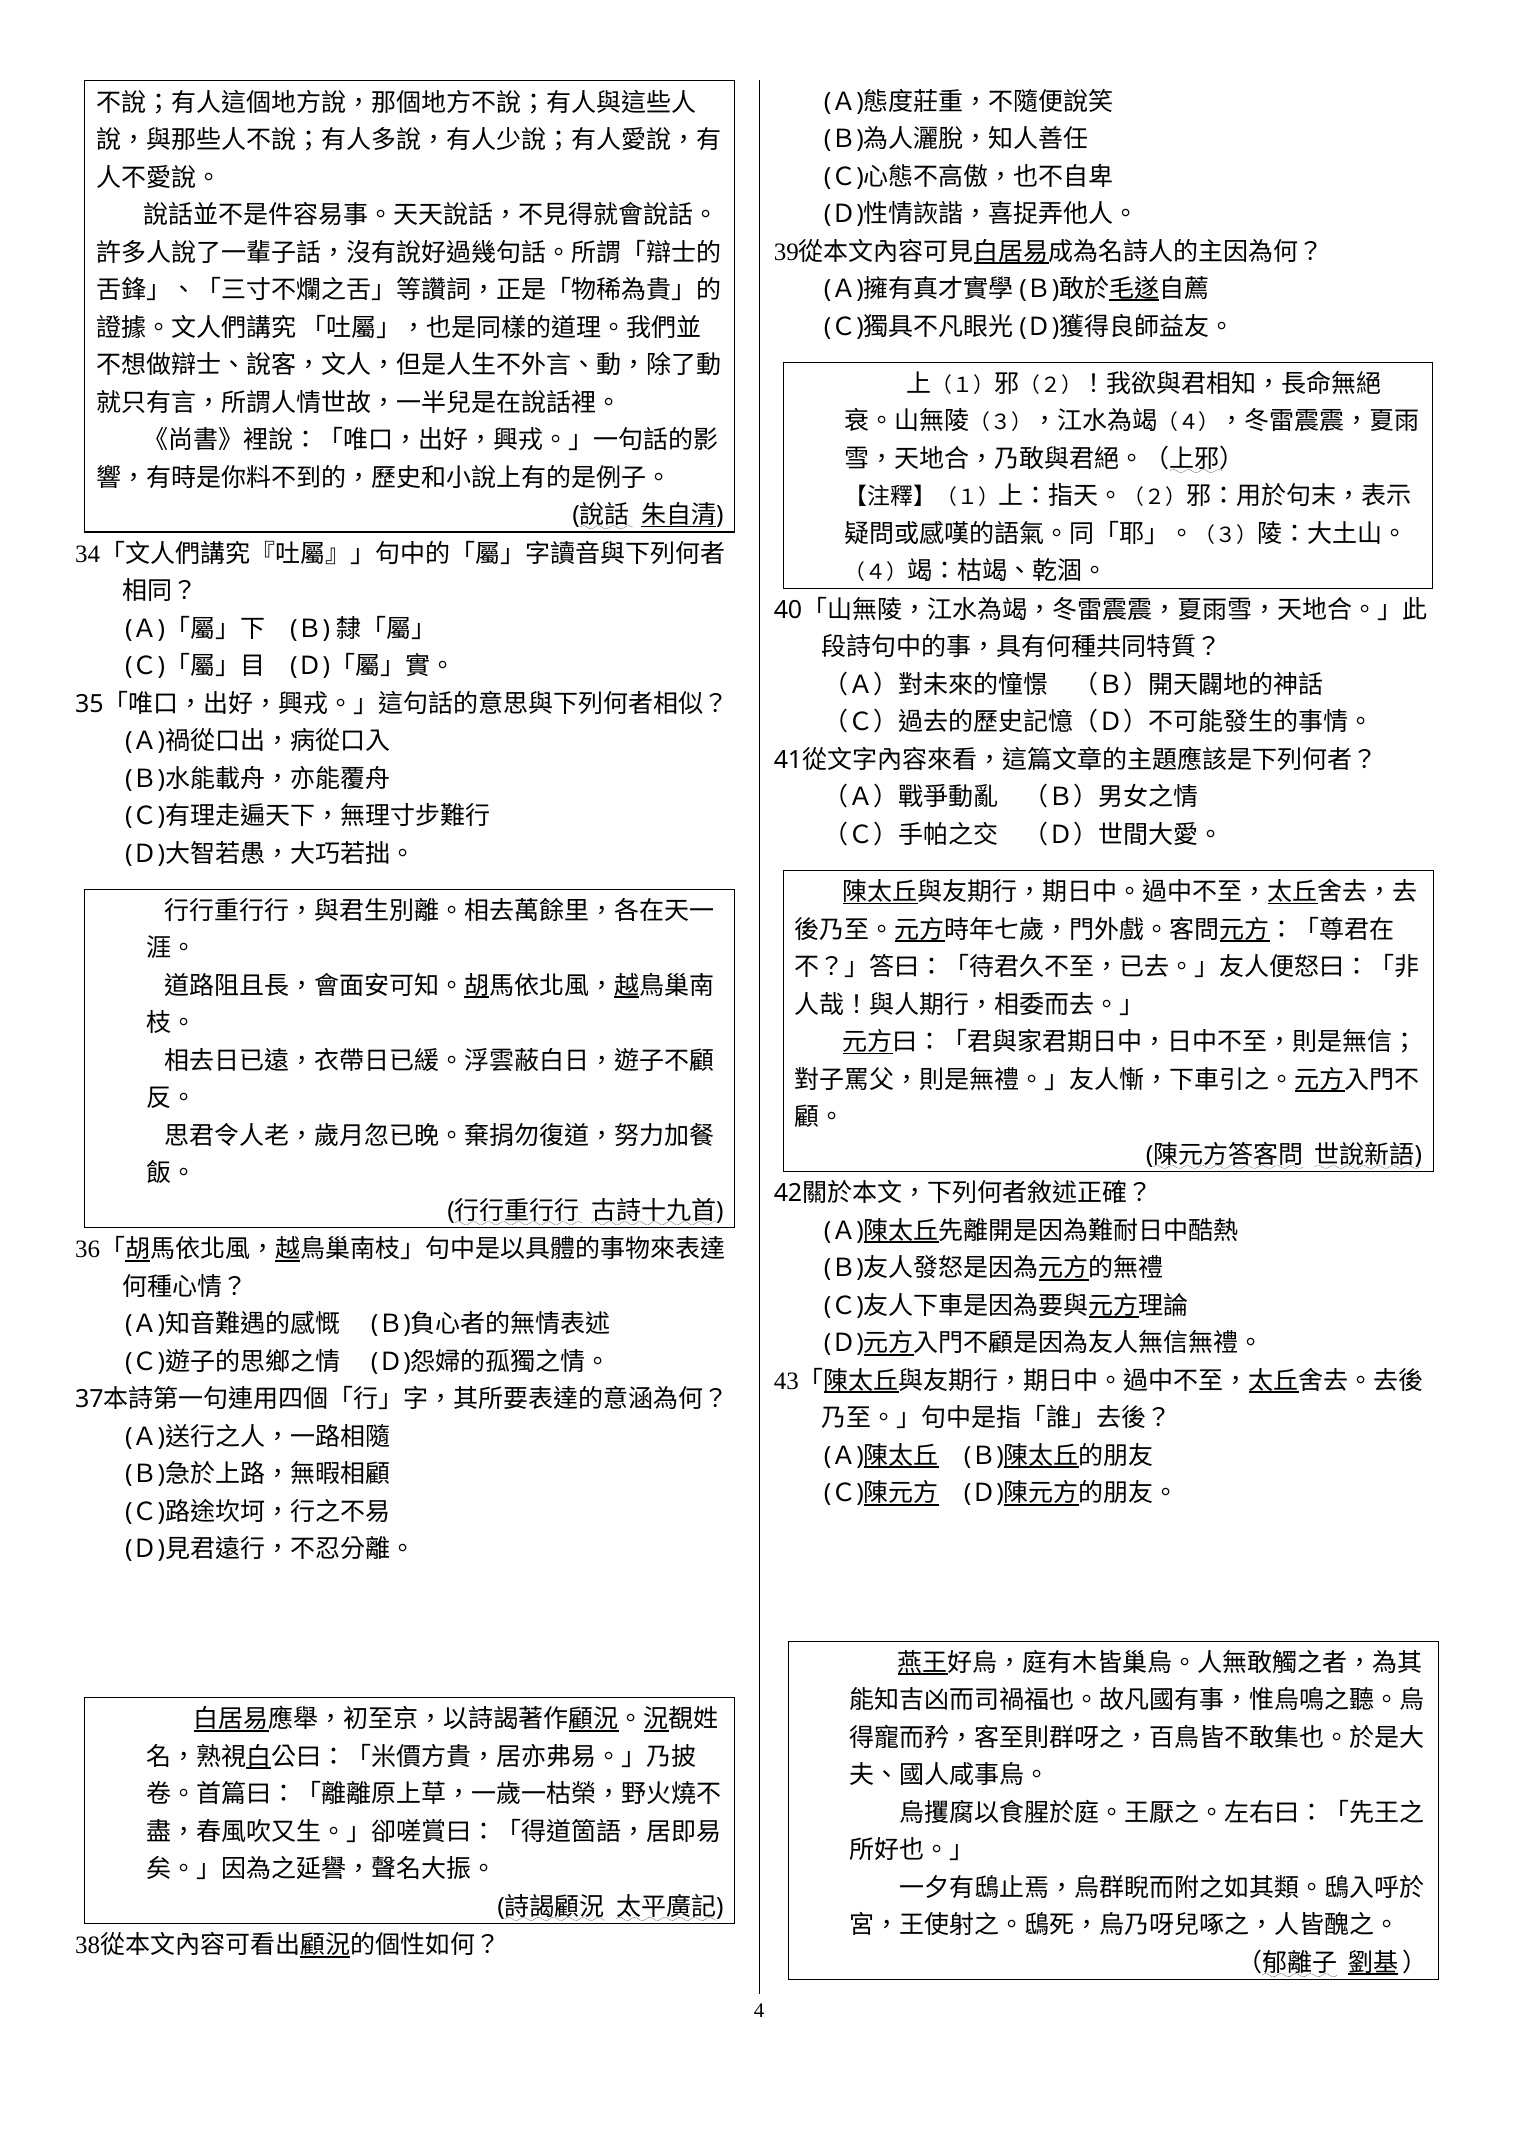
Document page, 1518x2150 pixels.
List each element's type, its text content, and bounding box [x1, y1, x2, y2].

list （Ａ）對未來的憧憬 （Ｂ）開天闢地的神話 [823, 664, 1443, 701]
list (Ｂ)友人發怒是因為元方的無禮 [823, 1247, 1443, 1284]
list (Ａ)擁有真才實學 (Ｂ)敢於毛遂自薦 [823, 268, 1443, 305]
table_header 不說；有人這個地方說，那個地方不說；有人與這些人說，與那些人不說；有人多說，有人少說；有人愛說，有人不愛說。 說話並不是件容易事。天天說話，不見得就會說話。許多人說了一輩子話，沒有說好過幾句話。所謂「辯士的舌鋒」、「三寸不爛之舌」等讚詞，正是「物稀為貴」的證據。文人們講究 「吐屬」，也是同樣的道理。我們並不想做辯士、說客，文人，但是人生不外言、動，除了動就只有言，所謂人情世故，一半兒是在說話裡。 《尚書》裡說：「唯口，出好，興戎。」一句話的影響，有時是你料不到的，歷史和小說上有的是例子。 (說話 朱自清) [85, 81, 734, 531]
table_header 燕王好烏，庭有木皆巢烏。人無敢觸之者，為其能知吉凶而司禍福也。故凡國有事，惟烏鳴之聽。烏得寵而矜，客至則群呀之，百鳥皆不敢集也。於是大夫、國人咸事烏。 烏攫腐以食腥於庭。王厭之。左右曰：「先王之所好也。」 一夕有鴟止焉，烏群睨而附之如其類。鴟入呼於宮，王使射之。鴟死，烏乃呀兒啄之，人皆醜之。 （郁離子 劉基 ） [789, 1642, 1438, 1979]
list （Ｃ）手帕之交 （Ｄ）世間大愛。 [823, 814, 1443, 851]
list (Ｄ)見君遠行，不忍分離。 [125, 1528, 744, 1566]
list 「山無陵，江水為竭，冬雷震震，夏雨雪，天地合。」此段詩句中的事，具有何種共同特質？ [773, 589, 1443, 664]
list (Ｃ)獨具不凡眼光 (Ｄ)獲得良師益友。 [823, 305, 1443, 343]
list (Ａ)送行之人，一路相隨 [125, 1416, 744, 1453]
table_header 行行重行行，與君生別離。相去萬餘里，各在天一涯。 道路阻且長，會面安可知。胡馬依北風，越鳥巢南枝。 相去日已遠，衣帶日已緩。浮雲蔽白日，遊子不顧反。 思君令人老，歲月忽已晚。棄捐勿復道，努力加餐飯。 (行行重行行 古詩十九首) [85, 890, 734, 1227]
table_header 白居易應舉，初至京，以詩謁著作顧況。況覩姓名，熟視白公曰：「米價方貴，居亦弗易。」乃披卷。首篇曰：「離離原上草，一歲一枯榮，野火燒不盡，春風吹又生。」卻嗟賞曰：「得道箇語，居即易矣。」因為之延譽，聲名大振。 (詩謁顧況 太平廣記) [85, 1698, 734, 1923]
list 從本文內容可見白居易成為名詩人的主因為何？ [773, 230, 1443, 268]
list (Ｃ)有理走遍天下，無理寸步難行 [125, 795, 744, 832]
list (Ａ)陳太丘先離開是因為難耐日中酷熱 [823, 1209, 1443, 1247]
list (Ｃ)遊子的思鄉之情 (Ｄ)怨婦的孤獨之情。 [125, 1341, 744, 1378]
list (Ａ)禍從口出，病從口入 [125, 720, 744, 757]
list (Ａ)「屬」下 (Ｂ) 隸「屬」 [125, 607, 744, 645]
list (Ｄ)元方入門不顧是因為友人無信無禮。 [823, 1322, 1443, 1359]
list 從本文內容可看出顧況的個性如何？ [75, 1924, 744, 1962]
list （Ａ）戰爭動亂 （Ｂ）男女之情 [823, 776, 1443, 814]
list (Ａ)態度莊重，不隨便說笑 [823, 80, 1443, 118]
list (Ｃ)「屬」目 (Ｄ)「屬」實。 [125, 645, 744, 682]
list 「陳太丘與友期行，期日中。過中不至，太丘舍去。去後乃至。」句中是指「誰」去後？ [773, 1359, 1443, 1434]
list 「文人們講究『吐屬』」句中的「屬」字讀音與下列何者相同？ [75, 532, 744, 607]
table_header 上（１）邪（２）！我欲與君相知，長命無絕衰。山無陵（３），江水為竭（４），冬雷震震，夏雨雪，天地合，乃敢與君絕。（上邪） 【注釋】（１）上：指天。（２）邪：用於句末，表示疑問或感嘆的語氣。同「耶」。（３）陵：大土山。（４）竭：枯竭、乾涸。 [784, 363, 1432, 588]
list (Ａ)陳太丘 (Ｂ)陳太丘的朋友 [823, 1434, 1443, 1472]
list 從文字內容來看，這篇文章的主題應該是下列何者？ [773, 739, 1443, 776]
list 「胡馬依北風，越鳥巢南枝」句中是以具體的事物來表達何種心情？ [75, 1228, 744, 1303]
list （Ｃ）過去的歷史記憶（Ｄ）不可能發生的事情。 [823, 701, 1443, 739]
list (Ｂ)為人灑脫，知人善任 [823, 118, 1443, 155]
list (Ｄ)性情詼諧，喜捉弄他人。 [823, 193, 1443, 230]
list 關於本文，下列何者敘述正確？ [773, 1172, 1443, 1209]
list (Ｃ)友人下車是因為要與元方理論 [823, 1284, 1443, 1322]
list (Ｃ)路途坎坷，行之不易 [125, 1491, 744, 1528]
list (Ｄ)大智若愚，大巧若拙。 [125, 832, 744, 870]
table_header 陳太丘與友期行，期日中。過中不至，太丘舍去，去後乃至。元方時年七歲，門外戲。客問元方：「尊君在不？」答曰：「待君久不至，已去。」友人便怒曰：「非人哉！與人期行，相委而去。」 元方曰：「君與家君期日中，日中不至，則是無信；對子罵父，則是無禮。」友人慚，下車引之。元方入門不顧。 (陳元方答客問 世說新語) [784, 871, 1433, 1171]
list (Ｂ)水能載舟，亦能覆舟 [125, 757, 744, 795]
list 本詩第一句連用四個「行」字，其所要表達的意涵為何？ [75, 1378, 744, 1416]
list (Ｃ)陳元方 (Ｄ)陳元方的朋友。 [823, 1472, 1443, 1509]
list (Ａ)知音難遇的感慨 (Ｂ)負心者的無情表述 [125, 1303, 744, 1341]
list (Ｂ)急於上路，無暇相顧 [125, 1453, 744, 1491]
list (Ｃ)心態不高傲，也不自卑 [823, 155, 1443, 193]
list 「唯口，出好，興戎。」這句話的意思與下列何者相似？ [75, 682, 744, 720]
